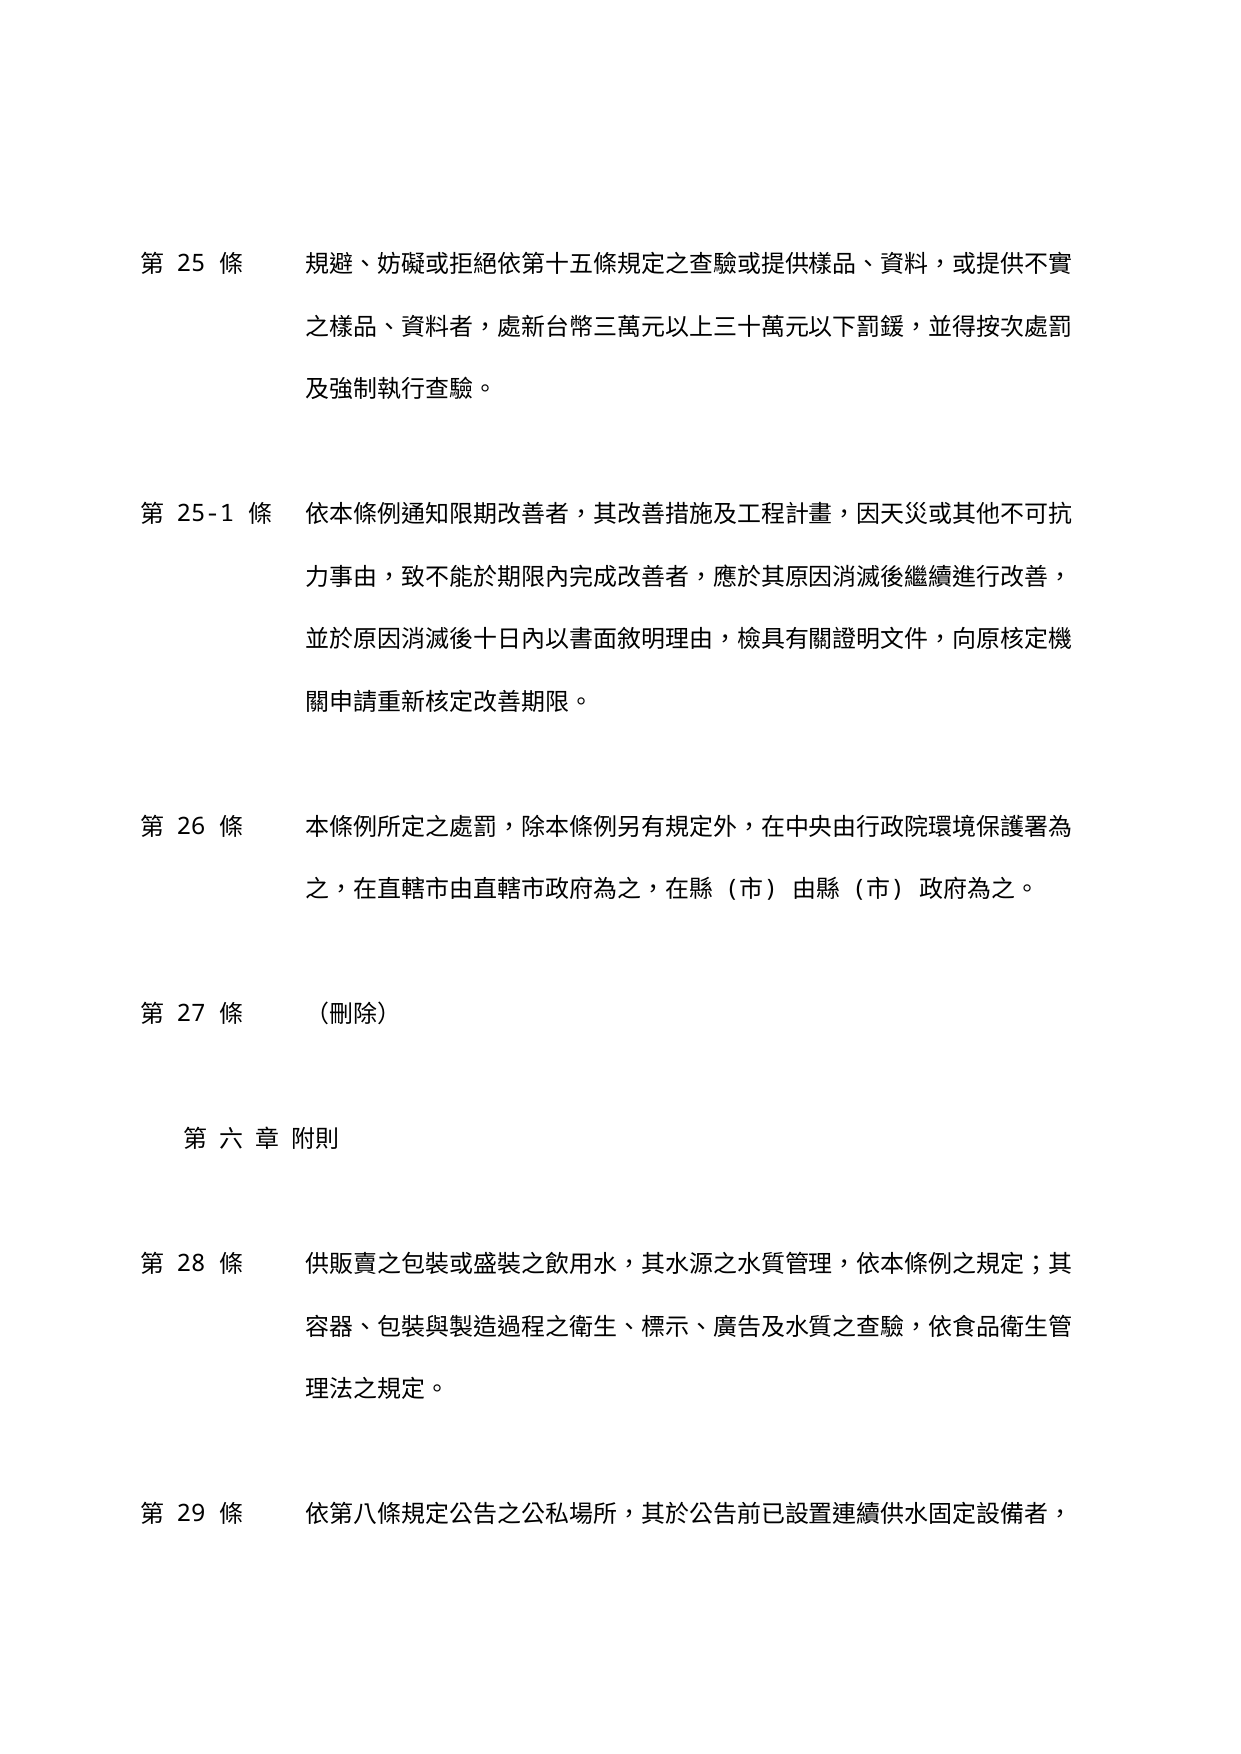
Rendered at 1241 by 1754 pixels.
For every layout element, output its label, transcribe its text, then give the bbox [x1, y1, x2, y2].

table_cell 本條例所定之處罰，除本條例另有規定外，在中央由行政院環境保護署為 之，在直轄市由直轄市政府為之，在縣 (市) 由縣 (市) 政府為之。 [301, 725, 1095, 913]
table_cell 依本條例通知限期改善者，其改善措施及工程計畫，因天災或其他不可抗 力事由，致不能於期限內完成改善者，應於其原因消滅後繼續進行改善， 並於原因消滅後十日內以書面敘明理由，檢具有關證明文件，向原核定機 關申請重新核定改善期限。 [301, 413, 1095, 725]
table_cell 第 25-1 條 [136, 413, 282, 725]
table_cell 第 29 條 [136, 1413, 282, 1546]
table_cell 第 28 條 [136, 1163, 282, 1413]
table_cell （刪除） [301, 913, 1095, 1046]
table_cell 第 27 條 [136, 913, 282, 1046]
table_cell [282, 413, 301, 725]
table_cell 第 六 章 附則 [136, 1046, 1095, 1163]
table_cell 依第八條規定公告之公私場所，其於公告前已設置連續供水固定設備者， [301, 1413, 1095, 1546]
table_cell 第 26 條 [136, 725, 282, 913]
table_cell 供販賣之包裝或盛裝之飲用水，其水源之水質管理，依本條例之規定；其 容器、包裝與製造過程之衛生、標示、廣告及水質之查驗，依食品衛生管 理法之規定。 [301, 1163, 1095, 1413]
table_cell 第 25 條 [136, 158, 282, 413]
table_cell [282, 158, 301, 413]
table_cell [282, 1163, 301, 1413]
table_cell [282, 1413, 301, 1546]
table_cell 規避、妨礙或拒絕依第十五條規定之查驗或提供樣品、資料，或提供不實 之樣品、資料者，處新台幣三萬元以上三十萬元以下罰鍰，並得按次處罰 及強制執行查驗。 [301, 158, 1095, 413]
table_cell [282, 725, 301, 913]
table_cell [282, 913, 301, 1046]
